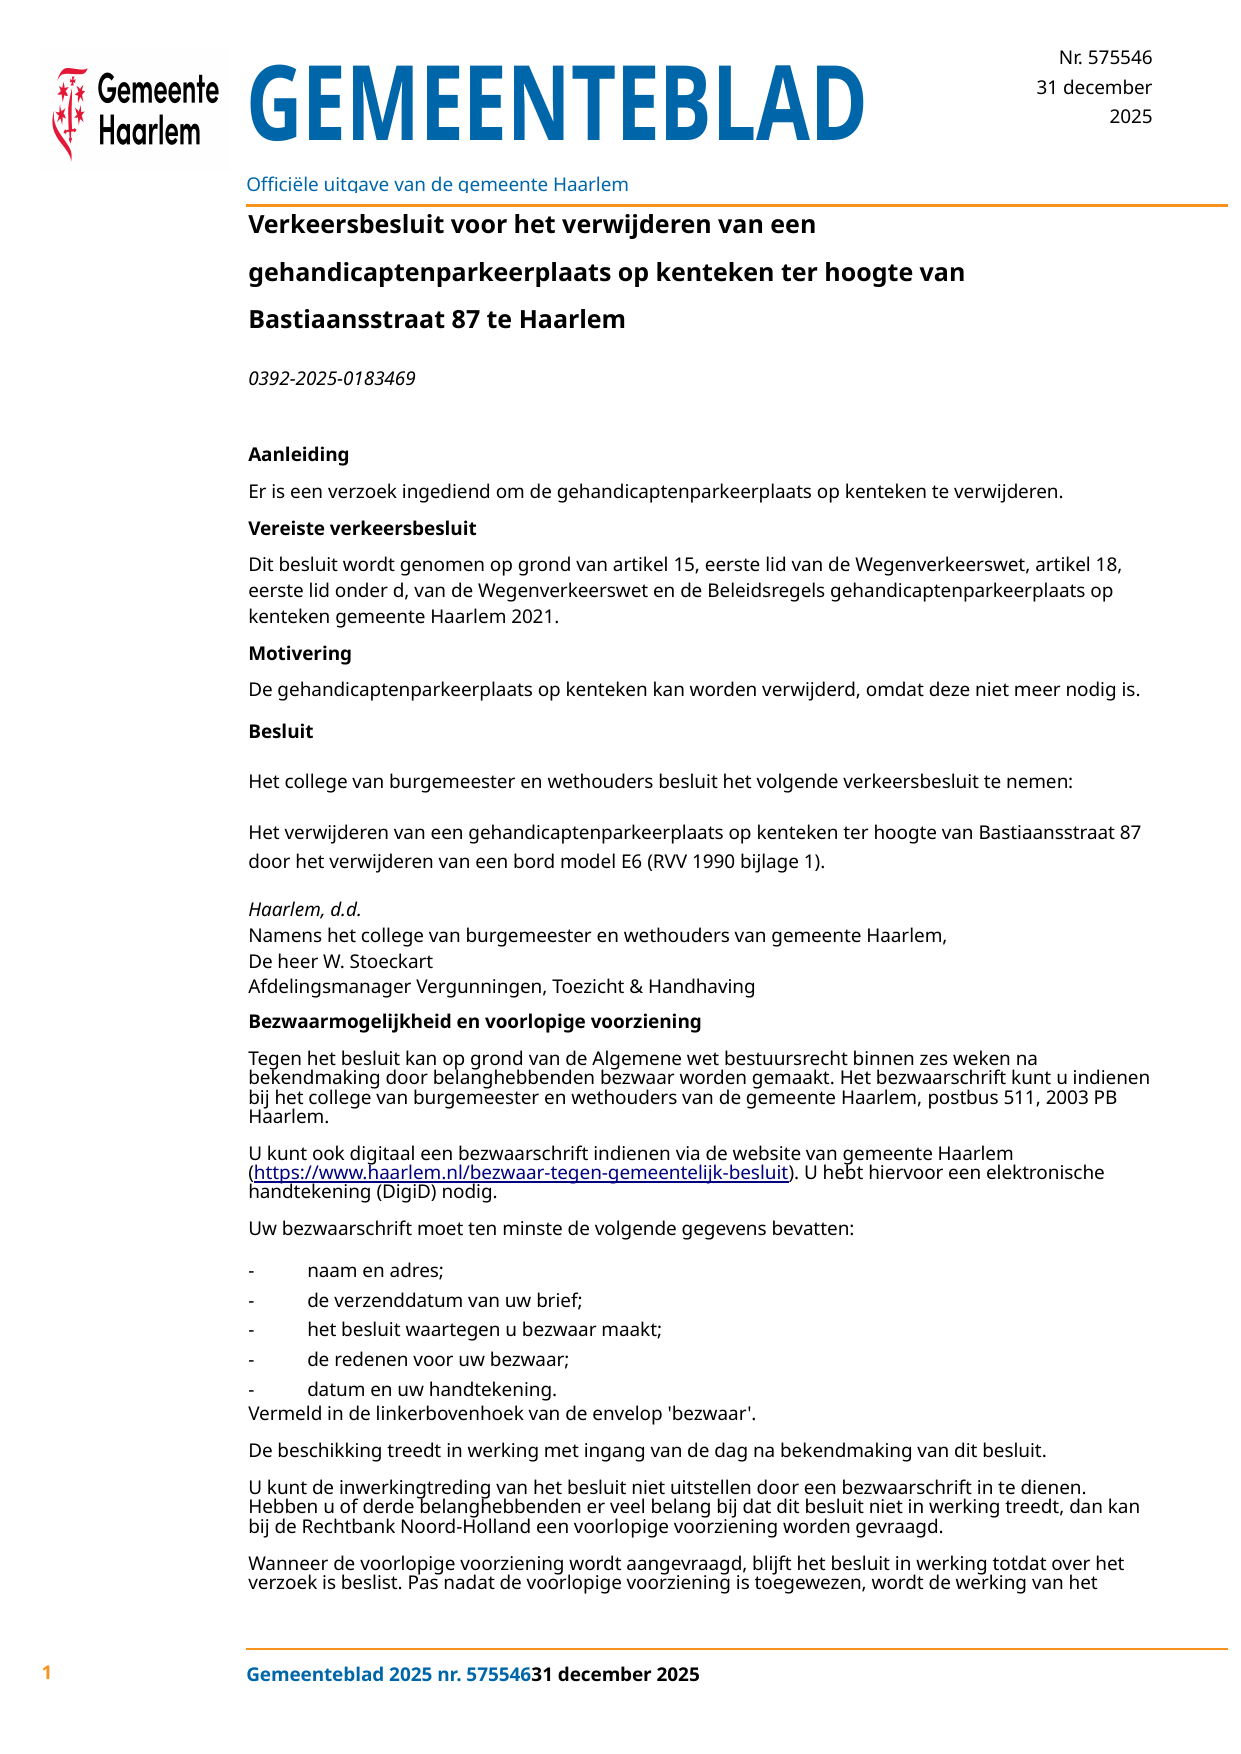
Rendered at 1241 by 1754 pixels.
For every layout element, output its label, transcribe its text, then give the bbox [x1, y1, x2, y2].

text Namens het college van burgemeester en wethouders van gemeente Haarlem, [248, 922, 1152, 948]
text Motivering [248, 640, 1152, 665]
text Bezwaarmogelijkheid en voorlopige voorziening [248, 1013, 1152, 1032]
list de redenen voor uw bezwaar; [248, 1346, 1152, 1372]
picture [41, 47, 231, 172]
text U kunt de inwerkingtreding van het besluit niet uitstellen door een bezwaarschrift in te dienen. Hebben u of derde belanghebbenden er veel belang bij dat dit besluit niet in werking treedt, dan kan bij de Rechtbank Noord-Holland een voorlopige voorziening worden gevraagd. [248, 1479, 1152, 1537]
text Het verwijderen van een gehandicaptenparkeerplaats op kenteken ter hoogte van Bastiaansstraat 87 door het verwijderen van een bord model E6 (RVV 1990 bijlage 1). [248, 819, 1152, 874]
text Uw bezwaarschrift moet ten minste de volgende gegevens bevatten: [248, 1220, 1152, 1240]
list datum en uw handtekening. [248, 1376, 1152, 1401]
text Dit besluit wordt genomen op grond van artikel 15, eerste lid van de Wegenverkeerswet, artikel 18, eerste lid onder d, van de Wegenverkeerswet en de Beleidsregels gehandicaptenparkeerplaats op kenteken gemeente Haarlem 2021. [248, 552, 1152, 629]
list naam en adres; [248, 1257, 1152, 1283]
text De heer W. Stoeckart [248, 948, 1152, 974]
text De gehandicaptenparkeerplaats op kenteken kan worden verwijderd, omdat deze niet meer nodig is. [248, 676, 1152, 702]
text De beschikking treedt in werking met ingang van de dag na bekendmaking van dit besluit. [248, 1442, 1152, 1462]
text Er is een verzoek ingediend om de gehandicaptenparkeerplaats op kenteken te verwijderen. [248, 478, 1152, 504]
text Haarlem, d.d. [248, 897, 1152, 922]
text Tegen het besluit kan op grond van de Algemene wet bestuursrecht binnen zes weken na bekendmaking door belanghebbenden bezwaar worden gemaakt. Het bezwaarschrift kunt u indienen bij het college van burgemeester en wethouders van de gemeente Haarlem, postbus 511, 2003 PB Haarlem. [248, 1050, 1152, 1127]
text U kunt ook digitaal een bezwaarschrift indienen via de website van gemeente Haarlem (https://www.haarlem.nl/bezwaar-tegen-gemeentelijk-besluit). U hebt hiervoor een elektronische handtekening (DigiD) nodig. [248, 1145, 1152, 1203]
list de verzenddatum van uw brief; [248, 1287, 1152, 1313]
text Aanleiding [248, 442, 1152, 467]
text Wanneer de voorlopige voorziening wordt aangevraagd, blijft het besluit in werking totdat over het verzoek is beslist. Pas nadat de voorlopige voorziening is toegewezen, wordt de werking van het [248, 1555, 1152, 1593]
text Verkeersbesluit voor het verwijderen van een gehandicaptenparkeerplaats op kenteken ter hoogte van Bastiaansstraat 87 te Haarlem [248, 207, 1152, 336]
text Afdelingsmanager Vergunningen, Toezicht & Handhaving [248, 974, 1152, 999]
text 0392-2025-0183469 [248, 366, 1152, 391]
text Vermeld in de linkerbovenhoek van de envelop 'bezwaar'. [248, 1405, 1152, 1424]
text Vereiste verkeersbesluit [248, 515, 1152, 541]
text Het college van burgemeester en wethouders besluit het volgende verkeersbesluit te nemen: [248, 769, 1152, 794]
list het besluit waartegen u bezwaar maakt; [248, 1317, 1152, 1342]
text Besluit [248, 718, 1152, 744]
